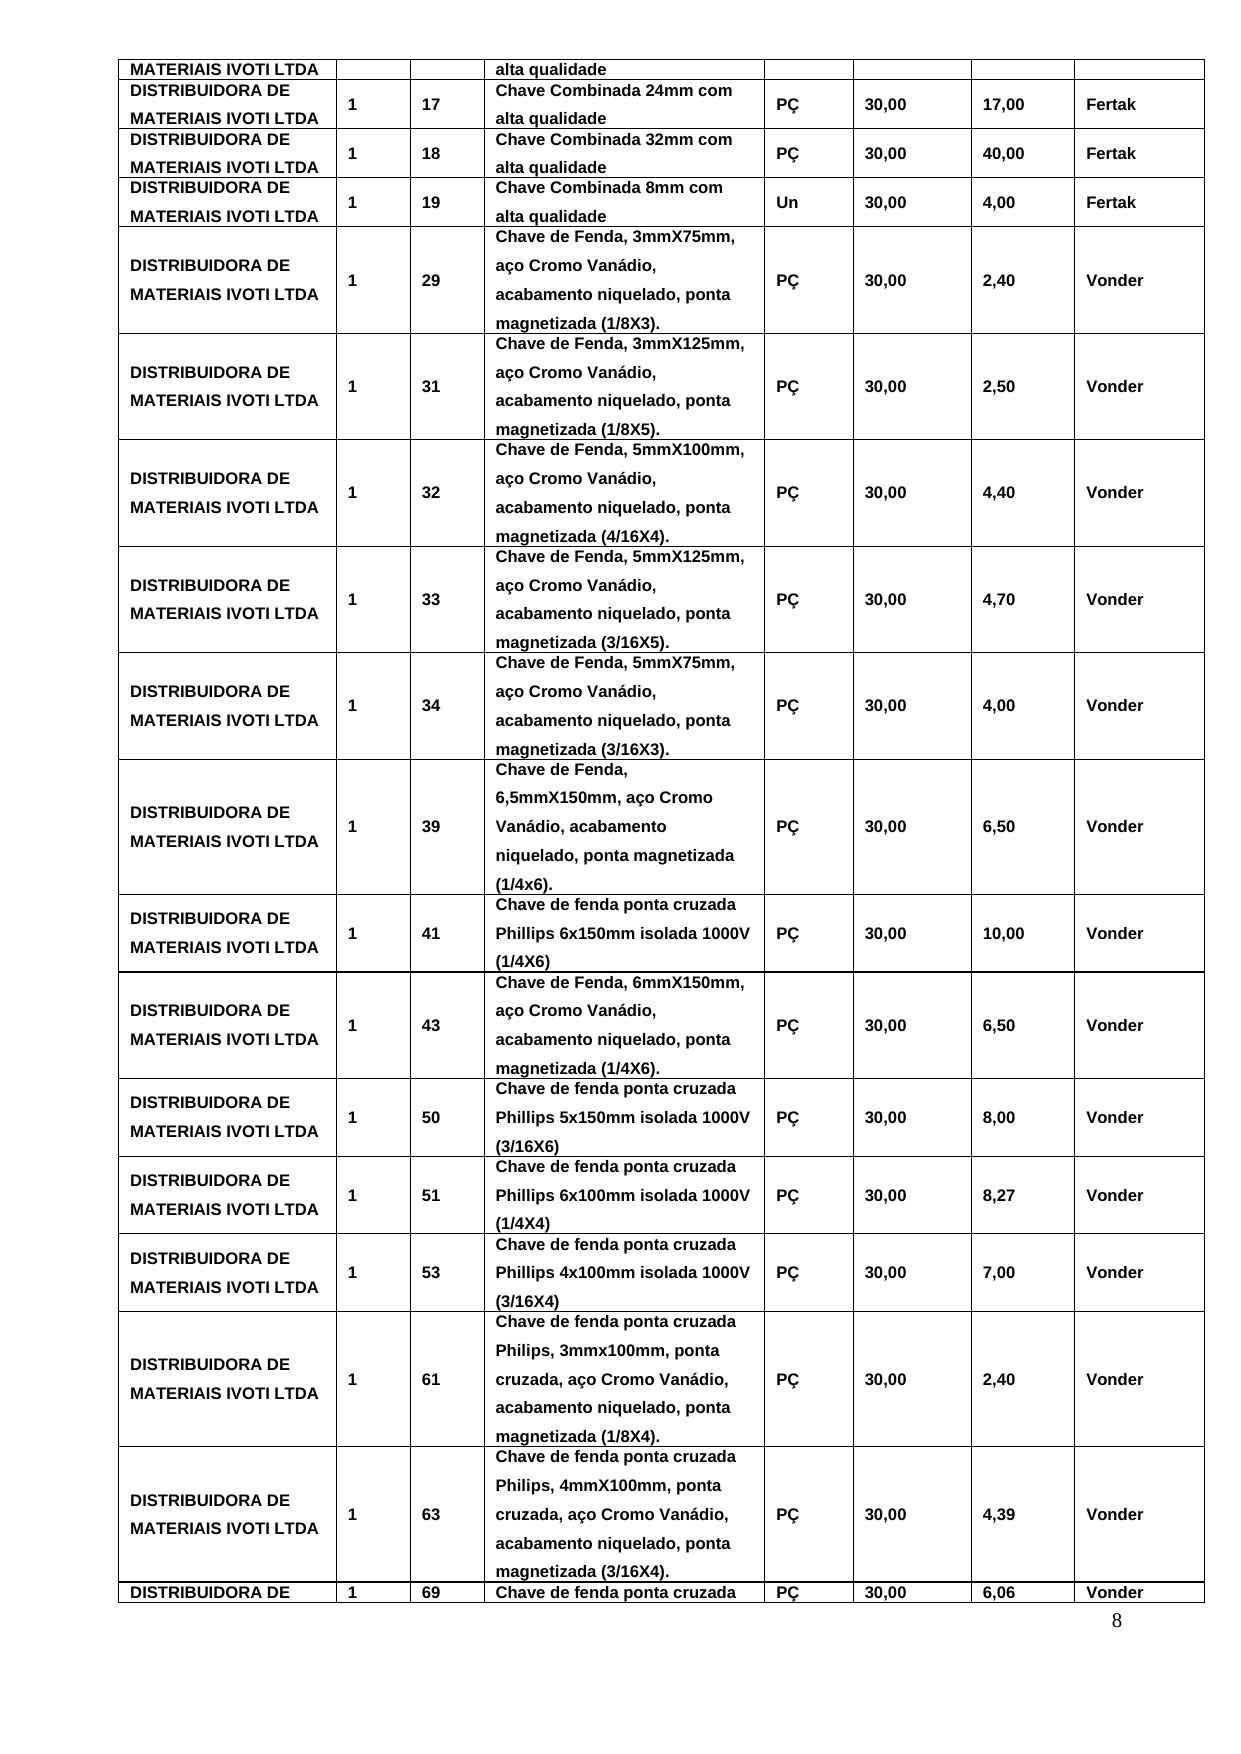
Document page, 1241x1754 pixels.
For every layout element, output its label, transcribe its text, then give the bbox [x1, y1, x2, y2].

table_cell 30,00 [854, 1447, 971, 1581]
table_cell Chave de Fenda, 5mmX100mm, aço Cromo Vanádio, acabamento niquelado, ponta magnetizada (4/16X4). [485, 440, 764, 546]
table_cell 30,00 [854, 895, 971, 971]
table_cell Vonder [1075, 1312, 1204, 1446]
table_cell PÇ [765, 547, 853, 652]
table_cell 19 [411, 178, 484, 226]
table_cell PÇ [765, 227, 853, 333]
table_cell 30,00 [854, 1583, 971, 1602]
table_cell 6,06 [972, 1583, 1074, 1602]
table_cell DISTRIBUIDORA DE MATERIAIS IVOTI LTDA [119, 1447, 336, 1581]
table_cell DISTRIBUIDORA DE MATERIAIS IVOTI LTDA [119, 760, 336, 894]
table_cell 30,00 [854, 440, 971, 546]
table_cell [765, 60, 853, 79]
table_cell DISTRIBUIDORA DE MATERIAIS IVOTI LTDA [119, 227, 336, 333]
table_cell Chave de Fenda, 5mmX125mm, aço Cromo Vanádio, acabamento niquelado, ponta magnetizada (3/16X5). [485, 547, 764, 652]
table_cell Vonder [1075, 547, 1204, 652]
table_cell 8,27 [972, 1157, 1074, 1233]
table_cell Chave Combinada 32mm com alta qualidade [485, 129, 764, 177]
table_cell 61 [411, 1312, 484, 1446]
table_cell DISTRIBUIDORA DE MATERIAIS IVOTI LTDA [119, 1312, 336, 1446]
table_cell 69 [411, 1583, 484, 1602]
table_cell 34 [411, 653, 484, 758]
table_cell [854, 60, 971, 79]
table_cell 6,50 [972, 760, 1074, 894]
table_cell Vonder [1075, 1157, 1204, 1233]
table_cell DISTRIBUIDORA DE MATERIAIS IVOTI LTDA [119, 80, 336, 128]
table_cell DISTRIBUIDORA DE MATERIAIS IVOTI LTDA [119, 653, 336, 758]
table_cell Vonder [1075, 334, 1204, 439]
table_cell DISTRIBUIDORA DE MATERIAIS IVOTI LTDA [119, 178, 336, 226]
table_cell 33 [411, 547, 484, 652]
table_cell Chave de fenda ponta cruzada Phillips 6x100mm isolada 1000V (1/4X4) [485, 1157, 764, 1233]
table_cell 63 [411, 1447, 484, 1581]
table_cell Chave de Fenda, 6,5mmX150mm, aço Cromo Vanádio, acabamento niquelado, ponta magnetizada (1/4x6). [485, 760, 764, 894]
table_cell PÇ [765, 760, 853, 894]
table_cell Vonder [1075, 653, 1204, 758]
table_cell 10,00 [972, 895, 1074, 971]
table_cell 30,00 [854, 1079, 971, 1156]
table_cell 1 [337, 440, 410, 546]
table_cell 30,00 [854, 760, 971, 894]
table_cell 1 [337, 1583, 410, 1602]
table_cell 43 [411, 973, 484, 1078]
table_cell [337, 60, 410, 79]
table_cell PÇ [765, 1234, 853, 1311]
table_cell DISTRIBUIDORA DE MATERIAIS IVOTI LTDA [119, 973, 336, 1078]
table_cell 51 [411, 1157, 484, 1233]
table_cell alta qualidade [485, 60, 764, 79]
table_cell 30,00 [854, 129, 971, 177]
table_cell PÇ [765, 1157, 853, 1233]
table_cell [1075, 60, 1204, 79]
table_cell 1 [337, 80, 410, 128]
table_cell 41 [411, 895, 484, 971]
table_cell 30,00 [854, 80, 971, 128]
table_cell 1 [337, 1157, 410, 1233]
table_cell 1 [337, 1079, 410, 1156]
table_cell DISTRIBUIDORA DE MATERIAIS IVOTI LTDA [119, 334, 336, 439]
table_cell Vonder [1075, 1447, 1204, 1581]
table_cell 30,00 [854, 334, 971, 439]
table_cell Vonder [1075, 1079, 1204, 1156]
table_cell 1 [337, 129, 410, 177]
table_cell 1 [337, 178, 410, 226]
table_cell DISTRIBUIDORA DE [119, 1583, 336, 1602]
table_cell Chave de fenda ponta cruzada Phillips 6x150mm isolada 1000V (1/4X6) [485, 895, 764, 971]
table_cell PÇ [765, 1447, 853, 1581]
table_cell 30,00 [854, 227, 971, 333]
table_cell 1 [337, 334, 410, 439]
table_cell 4,00 [972, 178, 1074, 226]
table_cell 8,00 [972, 1079, 1074, 1156]
table_cell Chave de fenda ponta cruzada Phillips 4x100mm isolada 1000V (3/16X4) [485, 1234, 764, 1311]
table_cell PÇ [765, 973, 853, 1078]
table_cell Fertak [1075, 178, 1204, 226]
table_cell PÇ [765, 1079, 853, 1156]
table_cell Chave Combinada 24mm com alta qualidade [485, 80, 764, 128]
table_cell Chave de Fenda, 3mmX125mm, aço Cromo Vanádio, acabamento niquelado, ponta magnetizada (1/8X5). [485, 334, 764, 439]
table_cell 30,00 [854, 547, 971, 652]
table_cell 17,00 [972, 80, 1074, 128]
table_cell PÇ [765, 129, 853, 177]
table_cell Chave de fenda ponta cruzada Philips, 3mmx100mm, ponta cruzada, aço Cromo Vanádio, acabamento niquelado, ponta magnetizada (1/8X4). [485, 1312, 764, 1446]
table_cell Chave de Fenda, 6mmX150mm, aço Cromo Vanádio, acabamento niquelado, ponta magnetizada (1/4X6). [485, 973, 764, 1078]
table_cell DISTRIBUIDORA DE MATERIAIS IVOTI LTDA [119, 440, 336, 546]
table_cell Fertak [1075, 129, 1204, 177]
table_cell Fertak [1075, 80, 1204, 128]
table_cell 30,00 [854, 1312, 971, 1446]
table_cell Chave de Fenda, 5mmX75mm, aço Cromo Vanádio, acabamento niquelado, ponta magnetizada (3/16X3). [485, 653, 764, 758]
table_cell Chave de fenda ponta cruzada [485, 1583, 764, 1602]
table_cell PÇ [765, 1583, 853, 1602]
table_cell Vonder [1075, 973, 1204, 1078]
table_cell Chave Combinada 8mm com alta qualidade [485, 178, 764, 226]
table_cell PÇ [765, 1312, 853, 1446]
table_cell 1 [337, 1312, 410, 1446]
table_cell 1 [337, 1447, 410, 1581]
table_cell 18 [411, 129, 484, 177]
table_cell [411, 60, 484, 79]
table_cell 17 [411, 80, 484, 128]
table_cell 29 [411, 227, 484, 333]
table_cell DISTRIBUIDORA DE MATERIAIS IVOTI LTDA [119, 129, 336, 177]
table_cell 6,50 [972, 973, 1074, 1078]
table_cell 7,00 [972, 1234, 1074, 1311]
table_cell 2,50 [972, 334, 1074, 439]
table_cell Vonder [1075, 1583, 1204, 1602]
table_cell 30,00 [854, 653, 971, 758]
table_cell DISTRIBUIDORA DE MATERIAIS IVOTI LTDA [119, 895, 336, 971]
table_cell 1 [337, 227, 410, 333]
table_cell 32 [411, 440, 484, 546]
table_cell PÇ [765, 334, 853, 439]
table_cell 4,70 [972, 547, 1074, 652]
table_cell 53 [411, 1234, 484, 1311]
table_cell 1 [337, 547, 410, 652]
table_cell [972, 60, 1074, 79]
table_cell PÇ [765, 80, 853, 128]
table_cell 30,00 [854, 1157, 971, 1233]
table_cell DISTRIBUIDORA DE MATERIAIS IVOTI LTDA [119, 1234, 336, 1311]
table_cell Vonder [1075, 895, 1204, 971]
table_cell PÇ [765, 895, 853, 971]
table_cell 1 [337, 895, 410, 971]
table_cell 50 [411, 1079, 484, 1156]
table_cell 1 [337, 653, 410, 758]
table_cell Vonder [1075, 1234, 1204, 1311]
table_cell DISTRIBUIDORA DE MATERIAIS IVOTI LTDA [119, 547, 336, 652]
table_cell Vonder [1075, 227, 1204, 333]
table_cell 30,00 [854, 178, 971, 226]
table_cell 40,00 [972, 129, 1074, 177]
table_cell 30,00 [854, 1234, 971, 1311]
table_cell 4,39 [972, 1447, 1074, 1581]
table_cell Chave de fenda ponta cruzada Philips, 4mmX100mm, ponta cruzada, aço Cromo Vanádio, acabamento niquelado, ponta magnetizada (3/16X4). [485, 1447, 764, 1581]
table_cell PÇ [765, 440, 853, 546]
table_cell PÇ [765, 653, 853, 758]
table_cell 1 [337, 1234, 410, 1311]
table_cell 4,00 [972, 653, 1074, 758]
table_cell 2,40 [972, 1312, 1074, 1446]
table_cell DISTRIBUIDORA DE MATERIAIS IVOTI LTDA [119, 1079, 336, 1156]
table_cell 31 [411, 334, 484, 439]
table_cell 1 [337, 973, 410, 1078]
table_cell MATERIAIS IVOTI LTDA [119, 60, 336, 79]
table_cell 2,40 [972, 227, 1074, 333]
table_cell Vonder [1075, 760, 1204, 894]
table_cell 30,00 [854, 973, 971, 1078]
table_cell 39 [411, 760, 484, 894]
table_cell 1 [337, 760, 410, 894]
table_cell 4,40 [972, 440, 1074, 546]
table_cell Chave de fenda ponta cruzada Phillips 5x150mm isolada 1000V (3/16X6) [485, 1079, 764, 1156]
table_cell Chave de Fenda, 3mmX75mm, aço Cromo Vanádio, acabamento niquelado, ponta magnetizada (1/8X3). [485, 227, 764, 333]
table_cell DISTRIBUIDORA DE MATERIAIS IVOTI LTDA [119, 1157, 336, 1233]
table_cell Un [765, 178, 853, 226]
table_cell Vonder [1075, 440, 1204, 546]
